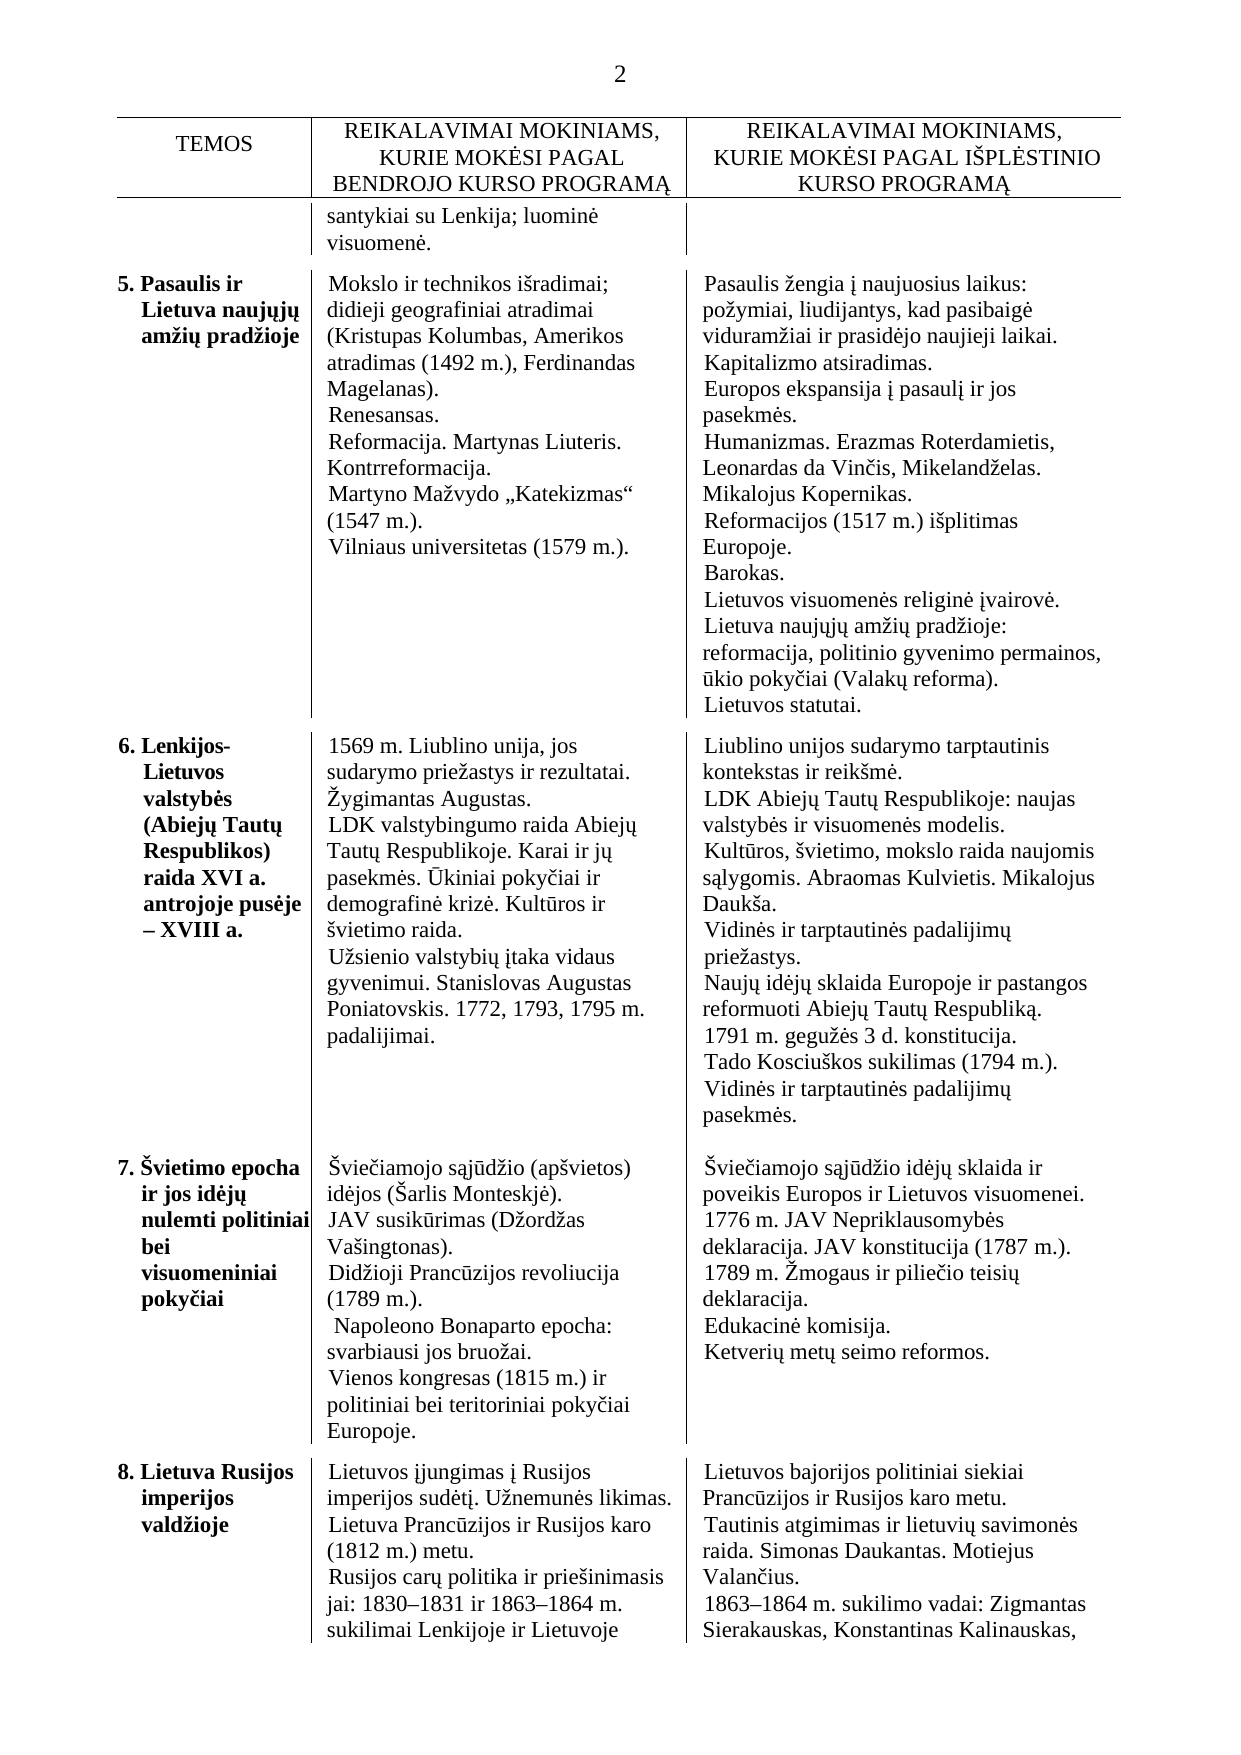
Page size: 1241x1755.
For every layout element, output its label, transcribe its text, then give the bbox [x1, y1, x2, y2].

table_cell [687, 198, 1121, 202]
table_header REIKALAVIMAI mokiniams, kurie mokėsi pagal IŠPLĖSTINIO kurso programą [687, 118, 1121, 197]
table_cell [687, 1444, 1121, 1458]
table_cell 7. Švietimo epocha ir jos idėjų nulemti politiniai bei visuomeniniai pokyčiai [117, 1154, 311, 1443]
table_cell Lietuvos įjungimas į Rusijos imperijos sudėtį. Užnemunės likimas. Lietuva Prancūzijos ir Rusijos karo (1812 m.) metu. Rusijos carų politika ir priešinimasis jai: 1830–1831 ir 1863–1864 m. sukilimai Lenkijoje ir Lietuvoje [312, 1458, 686, 1642]
table_cell Pasaulis žengia į naujuosius laikus: požymiai, liudijantys, kad pasibaigė viduramžiai ir prasidėjo naujieji laikai. Kapitalizmo atsiradimas. Europos ekspansija į pasaulį ir jos pasekmės. Humanizmas. Erazmas Roterdamietis, Leonardas da Vinčis, Mikelandželas. Mikalojus Kopernikas. Reformacijos (1517 m.) išplitimas Europoje. Barokas. Lietuvos visuomenės religinė įvairovė. Lietuva naujųjų amžių pradžioje: reformacija, politinio gyvenimo permainos, ūkio pokyčiai (Valakų reforma). Lietuvos statutai. [687, 270, 1121, 718]
table_cell [117, 255, 311, 269]
table_cell [311, 1444, 687, 1458]
table_cell Šviečiamojo sąjūdžio idėjų sklaida ir poveikis Europos ir Lietuvos visuomenei. 1776 m. JAV Nepriklausomybės deklaracija. JAV konstitucija (1787 m.). 1789 m. Žmogaus ir piliečio teisių deklaracija. Edukacinė komisija. Ketverių metų seimo reformos. [687, 1154, 1121, 1443]
table_cell Liublino unijos sudarymo tarptautinis kontekstas ir reikšmė. LDK Abiejų Tautų Respublikoje: naujas valstybės ir visuomenės modelis. Kultūros, švietimo, mokslo raida naujomis sąlygomis. Abraomas Kulvietis. Mikalojus Daukša. Vidinės ir tarptautinės padalijimų priežastys. Naujų idėjų sklaida Europoje ir pastangos reformuoti Abiejų Tautų Respubliką. 1791 m. gegužės 3 d. konstitucija. Tado Kosciuškos sukilimas (1794 m.). Vidinės ir tarptautinės padalijimų pasekmės. [687, 732, 1121, 1154]
table_cell [687, 203, 1121, 255]
table_cell Lietuvos bajorijos politiniai siekiai Prancūzijos ir Rusijos karo metu. Tautinis atgimimas ir lietuvių savimonės raida. Simonas Daukantas. Motiejus Valančius. 1863–1864 m. sukilimo vadai: Zigmantas Sierakauskas, Konstantinas Kalinauskas, [687, 1458, 1121, 1642]
table_cell santykiai su Lenkija; luominė visuomenė. [312, 203, 686, 255]
table_header TEMOS [117, 118, 311, 197]
table_cell [311, 255, 687, 269]
table_cell Šviečiamojo sąjūdžio (apšvietos) idėjos (Šarlis Monteskjė). JAV susikūrimas (Džordžas Vašingtonas). Didžioji Prancūzijos revoliucija (1789 m.). Napoleono Bonaparto epocha: svarbiausi jos bruožai. Vienos kongresas (1815 m.) ir politiniai bei teritoriniai pokyčiai Europoje. [312, 1154, 686, 1443]
table_cell [687, 255, 1121, 269]
table_cell [117, 718, 311, 732]
table_cell 8. Lietuva Rusijos imperijos valdžioje [117, 1458, 311, 1642]
table_cell Mokslo ir technikos išradimai; didieji geografiniai atradimai (Kristupas Kolumbas, Amerikos atradimas (1492 m.), Ferdinandas Magelanas). Renesansas. Reformacija. Martynas Liuteris. Kontrreformacija. Martyno Mažvydo „Katekizmas“ (1547 m.). Vilniaus universitetas (1579 m.). [312, 270, 686, 718]
table_cell [311, 198, 687, 202]
table_cell [687, 718, 1121, 732]
table_header REIKALAVIMAI mokiniams, kurie mokėsi pagal bendrojo kurso programą [312, 118, 686, 197]
table_cell 5. Pasaulis ir Lietuva naujųjų amžių pradžioje [117, 270, 311, 718]
table_cell [117, 203, 311, 255]
table_cell [311, 718, 687, 732]
table_cell 1569 m. Liublino unija, jos sudarymo priežastys ir rezultatai. Žygimantas Augustas. LDK valstybingumo raida Abiejų Tautų Respublikoje. Karai ir jų pasekmės. Ūkiniai pokyčiai ir demografinė krizė. Kultūros ir švietimo raida. Užsienio valstybių įtaka vidaus gyvenimui. Stanislovas Augustas Poniatovskis. 1772, 1793, 1795 m. padalijimai. [312, 732, 686, 1154]
table_cell [117, 198, 311, 202]
table_cell 6. Lenkijos-Lietuvos valstybės (Abiejų Tautų Respublikos) raida XVI a. antrojoje pusėje – XVIII a. [117, 732, 311, 1154]
table_cell [117, 1444, 311, 1458]
